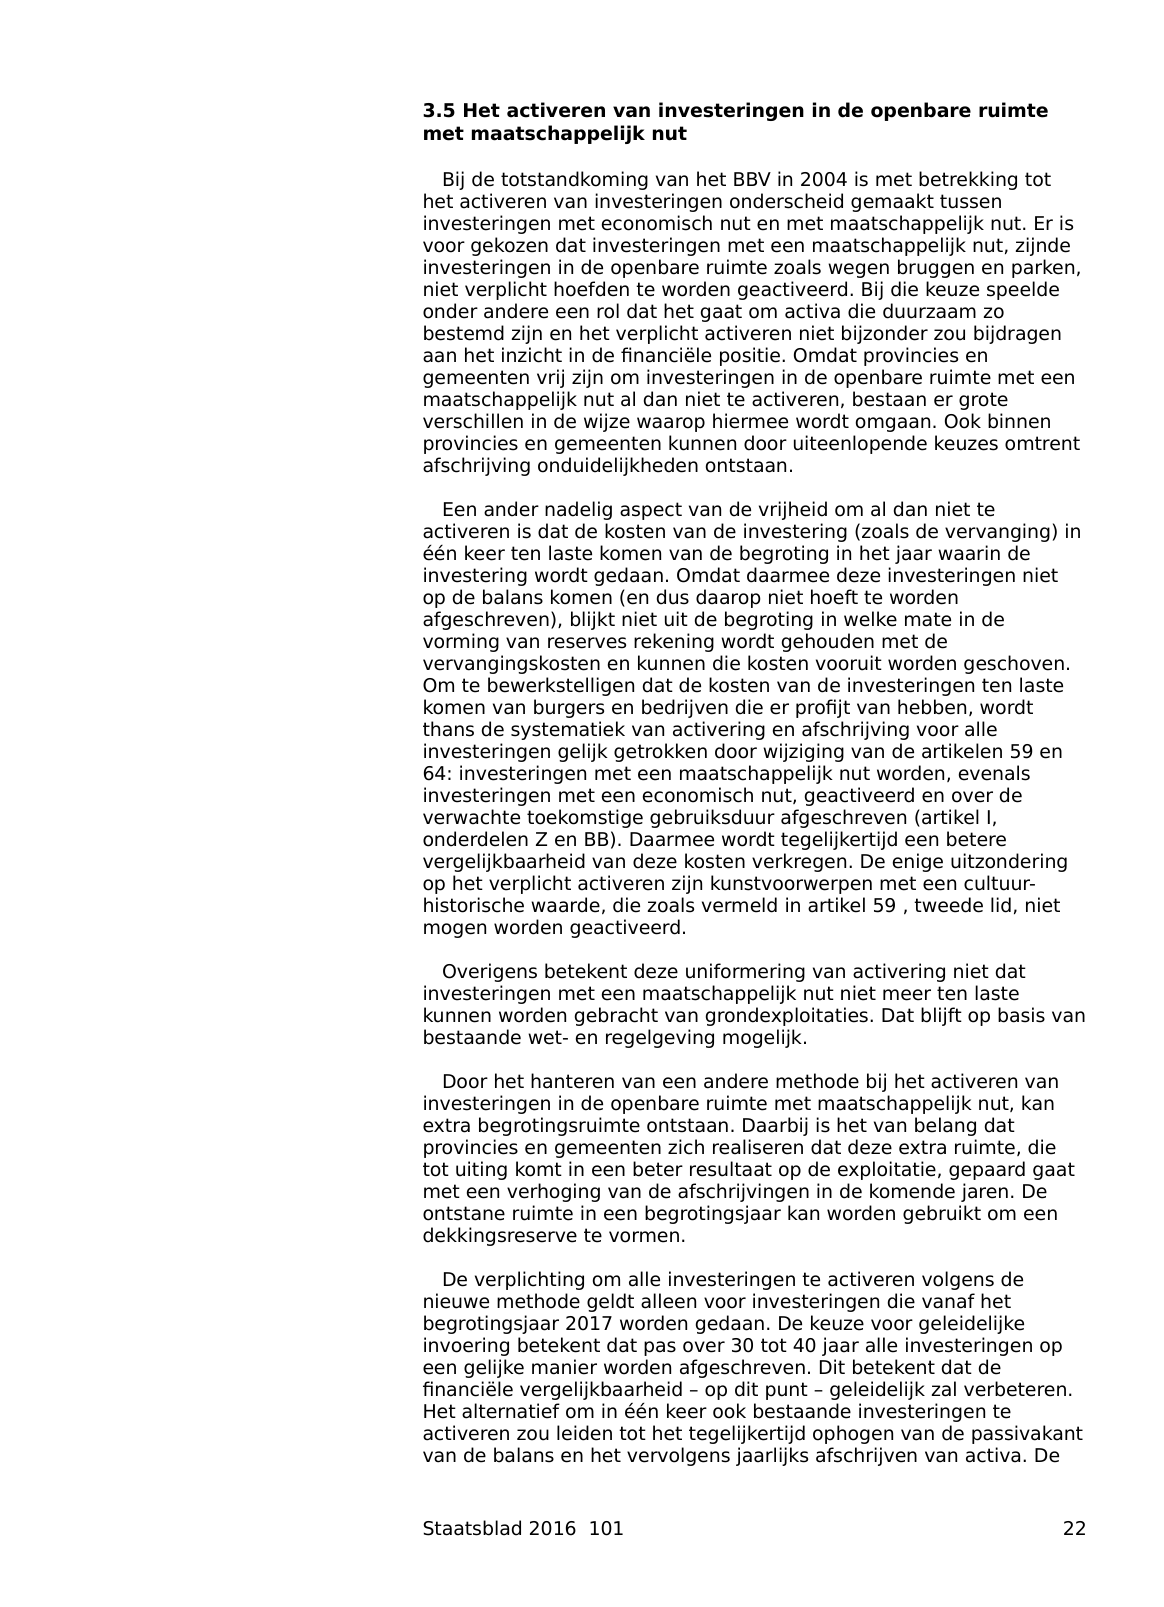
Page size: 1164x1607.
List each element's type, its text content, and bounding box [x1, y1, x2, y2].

text Bij de totstandkoming van het BBV in 2004 is met betrekking tot het activeren van investeringen onderscheid gemaakt tussen investeringen met economisch nut en met maatschappelijk nut. Er is voor gekozen dat investeringen met een maatschappelijk nut, zijnde investeringen in de openbare ruimte zoals wegen bruggen en parken, niet verplicht hoefden te worden geactiveerd. Bij die keuze speelde onder andere een rol dat het gaat om activa die duurzaam zo bestemd zijn en het verplicht activeren niet bijzonder zou bijdragen aan het inzicht in de financiële positie. Omdat provincies en gemeenten vrij zijn om investeringen in de openbare ruimte met een maatschappelijk nut al dan niet te activeren, bestaan er grote verschillen in de wijze waarop hiermee wordt omgaan. Ook binnen provincies en gemeenten kunnen door uiteenlopende keuzes omtrent afschrijving onduidelijkheden ontstaan. [422, 169, 1087, 477]
text Overigens betekent deze uniformering van activering niet dat investeringen met een maatschappelijk nut niet meer ten laste kunnen worden gebracht van grondexploitaties. Dat blijft op basis van bestaande wet- en regelgeving mogelijk. [422, 961, 1087, 1049]
text Een ander nadelig aspect van de vrijheid om al dan niet te activeren is dat de kosten van de investering (zoals de vervanging) in één keer ten laste komen van de begroting in het jaar waarin de investering wordt gedaan. Omdat daarmee deze investeringen niet op de balans komen (en dus daarop niet hoeft te worden afgeschreven), blijkt niet uit de begroting in welke mate in de vorming van reserves rekening wordt gehouden met de vervangingskosten en kunnen die kosten vooruit worden geschoven. Om te bewerkstelligen dat de kosten van de investeringen ten laste komen van burgers en bedrijven die er profijt van hebben, wordt thans de systematiek van activering en afschrijving voor alle investeringen gelijk getrokken door wijziging van de artikelen 59 en 64: investeringen met een maatschappelijk nut worden, evenals investeringen met een economisch nut, geactiveerd en over de verwachte toekomstige gebruiksduur afgeschreven (artikel I, onderdelen Z en BB). Daarmee wordt tegelijkertijd een betere vergelijkbaarheid van deze kosten verkregen. De enige uitzondering op het verplicht activeren zijn kunstvoorwerpen met een cultuur-historische waarde, die zoals vermeld in artikel 59 , tweede lid, niet mogen worden geactiveerd. [422, 499, 1087, 939]
text De verplichting om alle investeringen te activeren volgens de nieuwe methode geldt alleen voor investeringen die vanaf het begrotingsjaar 2017 worden gedaan. De keuze voor geleidelijke invoering betekent dat pas over 30 tot 40 jaar alle investeringen op een gelijke manier worden afgeschreven. Dit betekent dat de financiële vergelijkbaarheid – op dit punt – geleidelijk zal verbeteren. Het alternatief om in één keer ook bestaande investeringen te activeren zou leiden tot het tegelijkertijd ophogen van de passivakant van de balans en het vervolgens jaarlijks afschrijven van activa. De [422, 1269, 1087, 1467]
text Door het hanteren van een andere methode bij het activeren van investeringen in de openbare ruimte met maatschappelijk nut, kan extra begrotingsruimte ontstaan. Daarbij is het van belang dat provincies en gemeenten zich realiseren dat deze extra ruimte, die tot uiting komt in een beter resultaat op de exploitatie, gepaard gaat met een verhoging van de afschrijvingen in de komende jaren. De ontstane ruimte in een begrotingsjaar kan worden gebruikt om een dekkingsreserve te vormen. [422, 1071, 1087, 1247]
subtitle 3.5 Het activeren van investeringen in de openbare ruimte met maatschappelijk nut [422, 100, 1087, 144]
